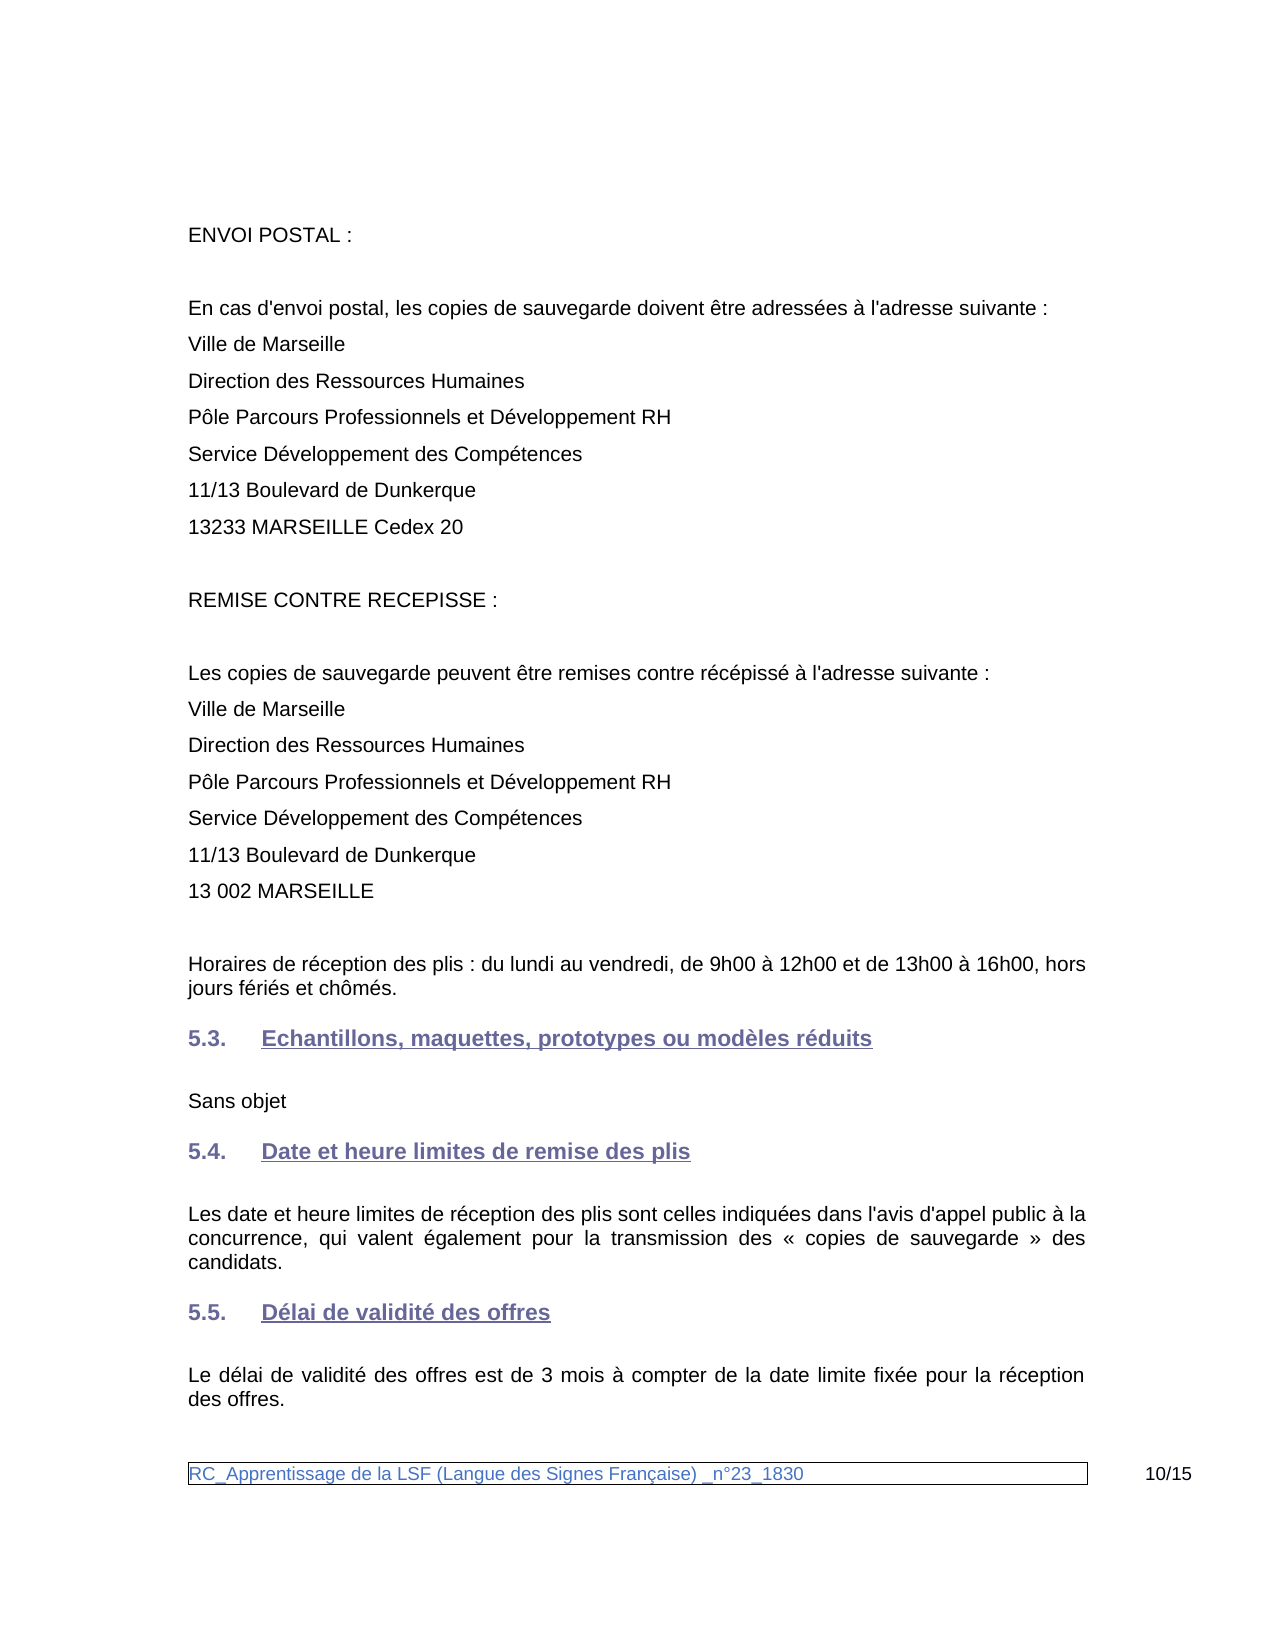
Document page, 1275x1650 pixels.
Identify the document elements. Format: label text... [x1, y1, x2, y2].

text ENVOI POSTAL : [188, 223, 1087, 247]
text 11/13 Boulevard de Dunkerque [188, 843, 1087, 867]
text 13233 MARSEILLE Cedex 20 [188, 514, 1087, 538]
text Ville de Marseille [188, 332, 1087, 356]
text 13 002 MARSEILLE [188, 879, 1087, 903]
text Le délai de validité des offres est de 3 mois à compter de la date limite fixée pour la réception des offres. [188, 1362, 1087, 1410]
text En cas d'envoi postal, les copies de sauvegarde doivent être adressées à l'adresse suivante : [188, 296, 1087, 320]
text Service Développement des Compétences [188, 806, 1087, 830]
text Direction des Ressources Humaines [188, 733, 1087, 757]
text 11/13 Boulevard de Dunkerque [188, 478, 1087, 502]
subtitle Echantillons, maquettes, prototypes ou modèles réduits [188, 1025, 1087, 1051]
text REMISE CONTRE RECEPISSE : [188, 587, 1087, 611]
text Les date et heure limites de réception des plis sont celles indiquées dans l'avis d'appel public à la concurrence, qui valent également pour la transmission des « copies de sauvegarde » des candidats. [188, 1202, 1087, 1273]
text Sans objet [188, 1089, 1087, 1113]
subtitle Date et heure limites de remise des plis [188, 1138, 1087, 1164]
text Pôle Parcours Professionnels et Développement RH [188, 405, 1087, 429]
text Les copies de sauvegarde peuvent être remises contre récépissé à l'adresse suivante : [188, 660, 1087, 684]
text Direction des Ressources Humaines [188, 369, 1087, 393]
text Service Développement des Compétences [188, 442, 1087, 466]
text Horaires de réception des plis : du lundi au vendredi, de 9h00 à 12h00 et de 13h00 à 16h00, hors jours fériés et chômés. [188, 952, 1087, 1000]
subtitle Délai de validité des offres [188, 1298, 1087, 1325]
text Ville de Marseille [188, 697, 1087, 721]
text Pôle Parcours Professionnels et Développement RH [188, 770, 1087, 794]
